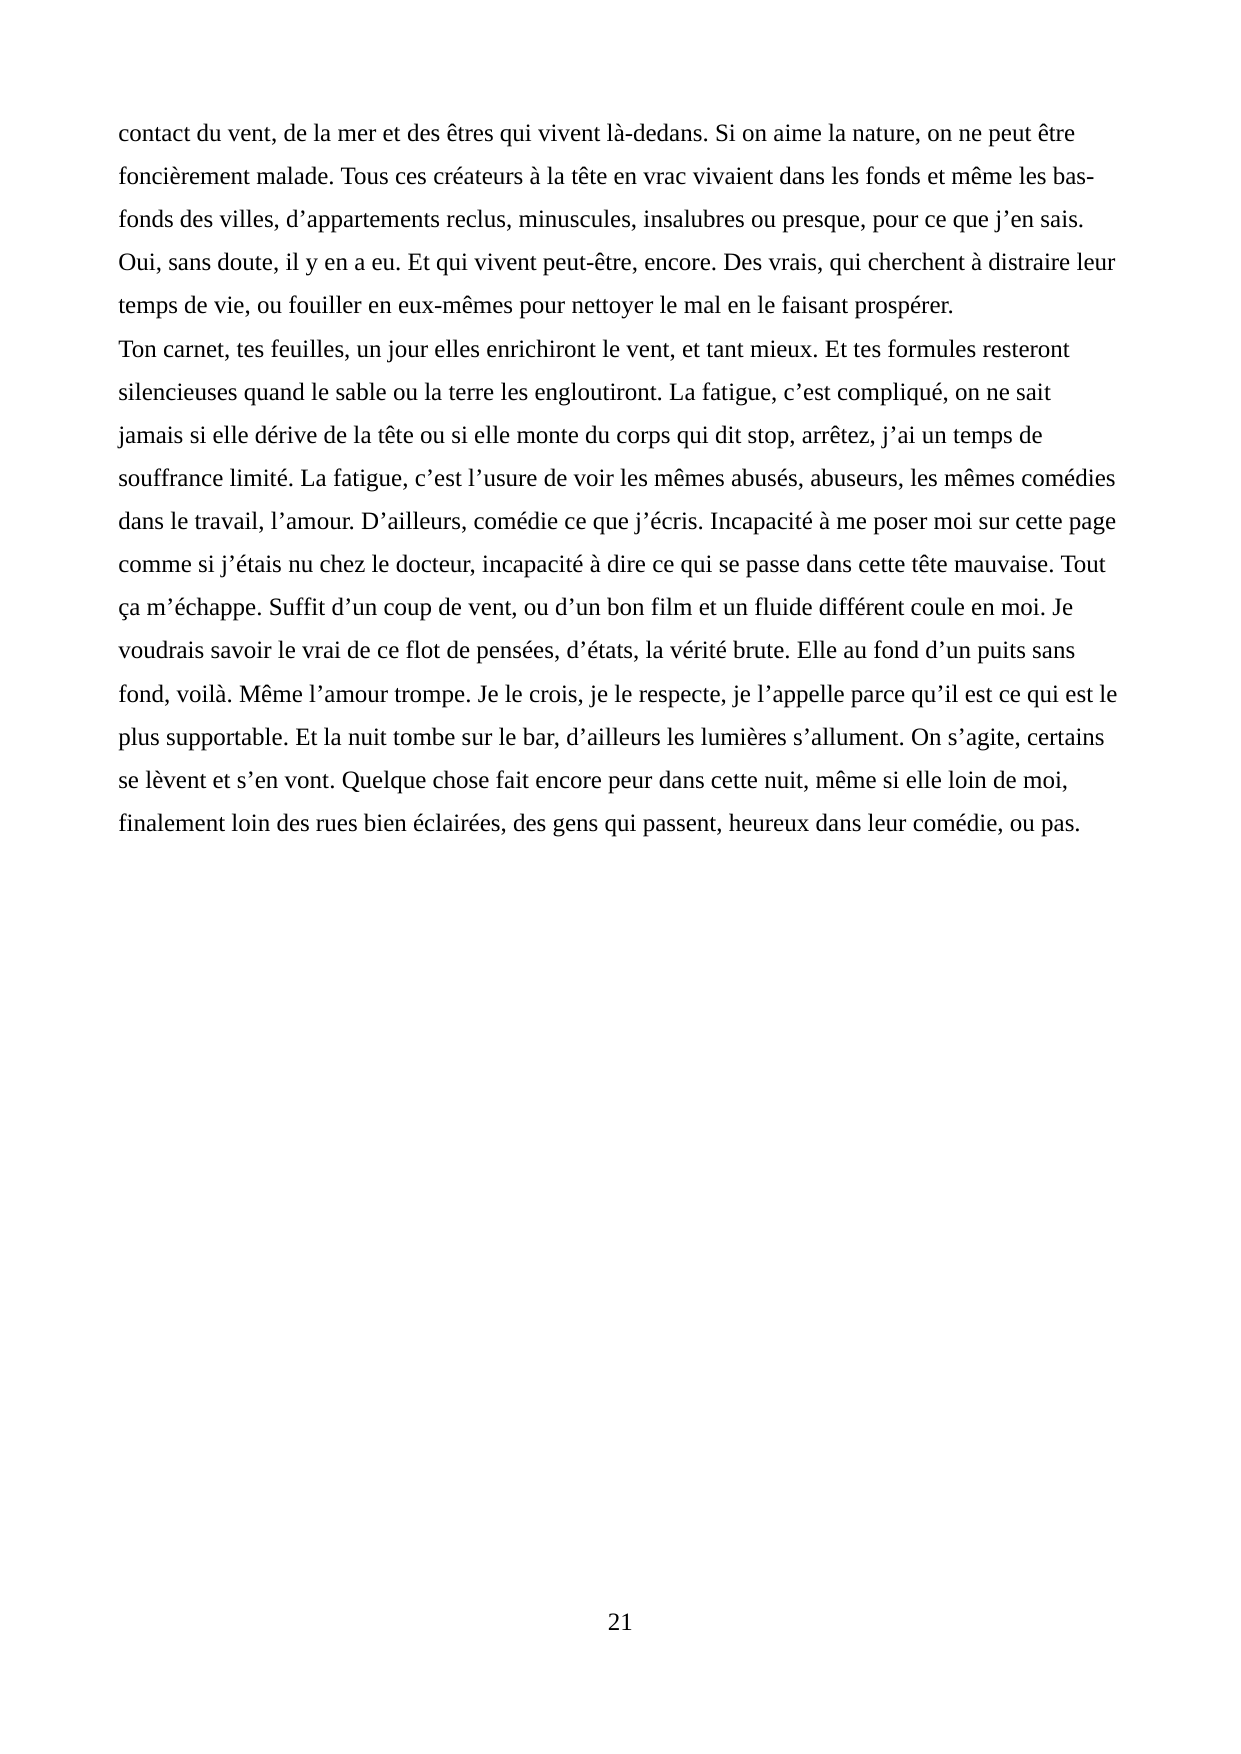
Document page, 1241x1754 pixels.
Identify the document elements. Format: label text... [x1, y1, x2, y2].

text contact du vent, de la mer et des êtres qui vivent là-dedans. Si on aime la nature, on ne peut être foncièrement malade. Tous ces créateurs à la tête en vrac vivaient dans les fonds et même les bas-fonds des villes, d’appartements reclus, minuscules, insalubres ou presque, pour ce que j’en sais. Oui, sans doute, il y en a eu. Et qui vivent peut-être, encore. Des vrais, qui cherchent à distraire leur temps de vie, ou fouiller en eux-mêmes pour nettoyer le mal en le faisant prospérer. [118, 118, 1122, 319]
text Ton carnet, tes feuilles, un jour elles enrichiront le vent, et tant mieux. Et tes formules resteront silencieuses quand le sable ou la terre les engloutiront. La fatigue, c’est compliqué, on ne sait jamais si elle dérive de la tête ou si elle monte du corps qui dit stop, arrêtez, j’ai un temps de souffrance limité. La fatigue, c’est l’usure de voir les mêmes abusés, abuseurs, les mêmes comédies dans le travail, l’amour. D’ailleurs, comédie ce que j’écris. Incapacité à me poser moi sur cette page comme si j’étais nu chez le docteur, incapacité à dire ce qui se passe dans cette tête mauvaise. Tout ça m’échappe. Suffit d’un coup de vent, ou d’un bon film et un fluide différent coule en moi. Je voudrais savoir le vrai de ce flot de pensées, d’états, la vérité brute. Elle au fond d’un puits sans fond, voilà. Même l’amour trompe. Je le crois, je le respecte, je l’appelle parce qu’il est ce qui est le plus supportable. Et la nuit tombe sur le bar, d’ailleurs les lumières s’allument. On s’agite, certains se lèvent et s’en vont. Quelque chose fait encore peur dans cette nuit, même si elle loin de moi, finalement loin des rues bien éclairées, des gens qui passent, heureux dans leur comédie, ou pas. [118, 334, 1122, 837]
